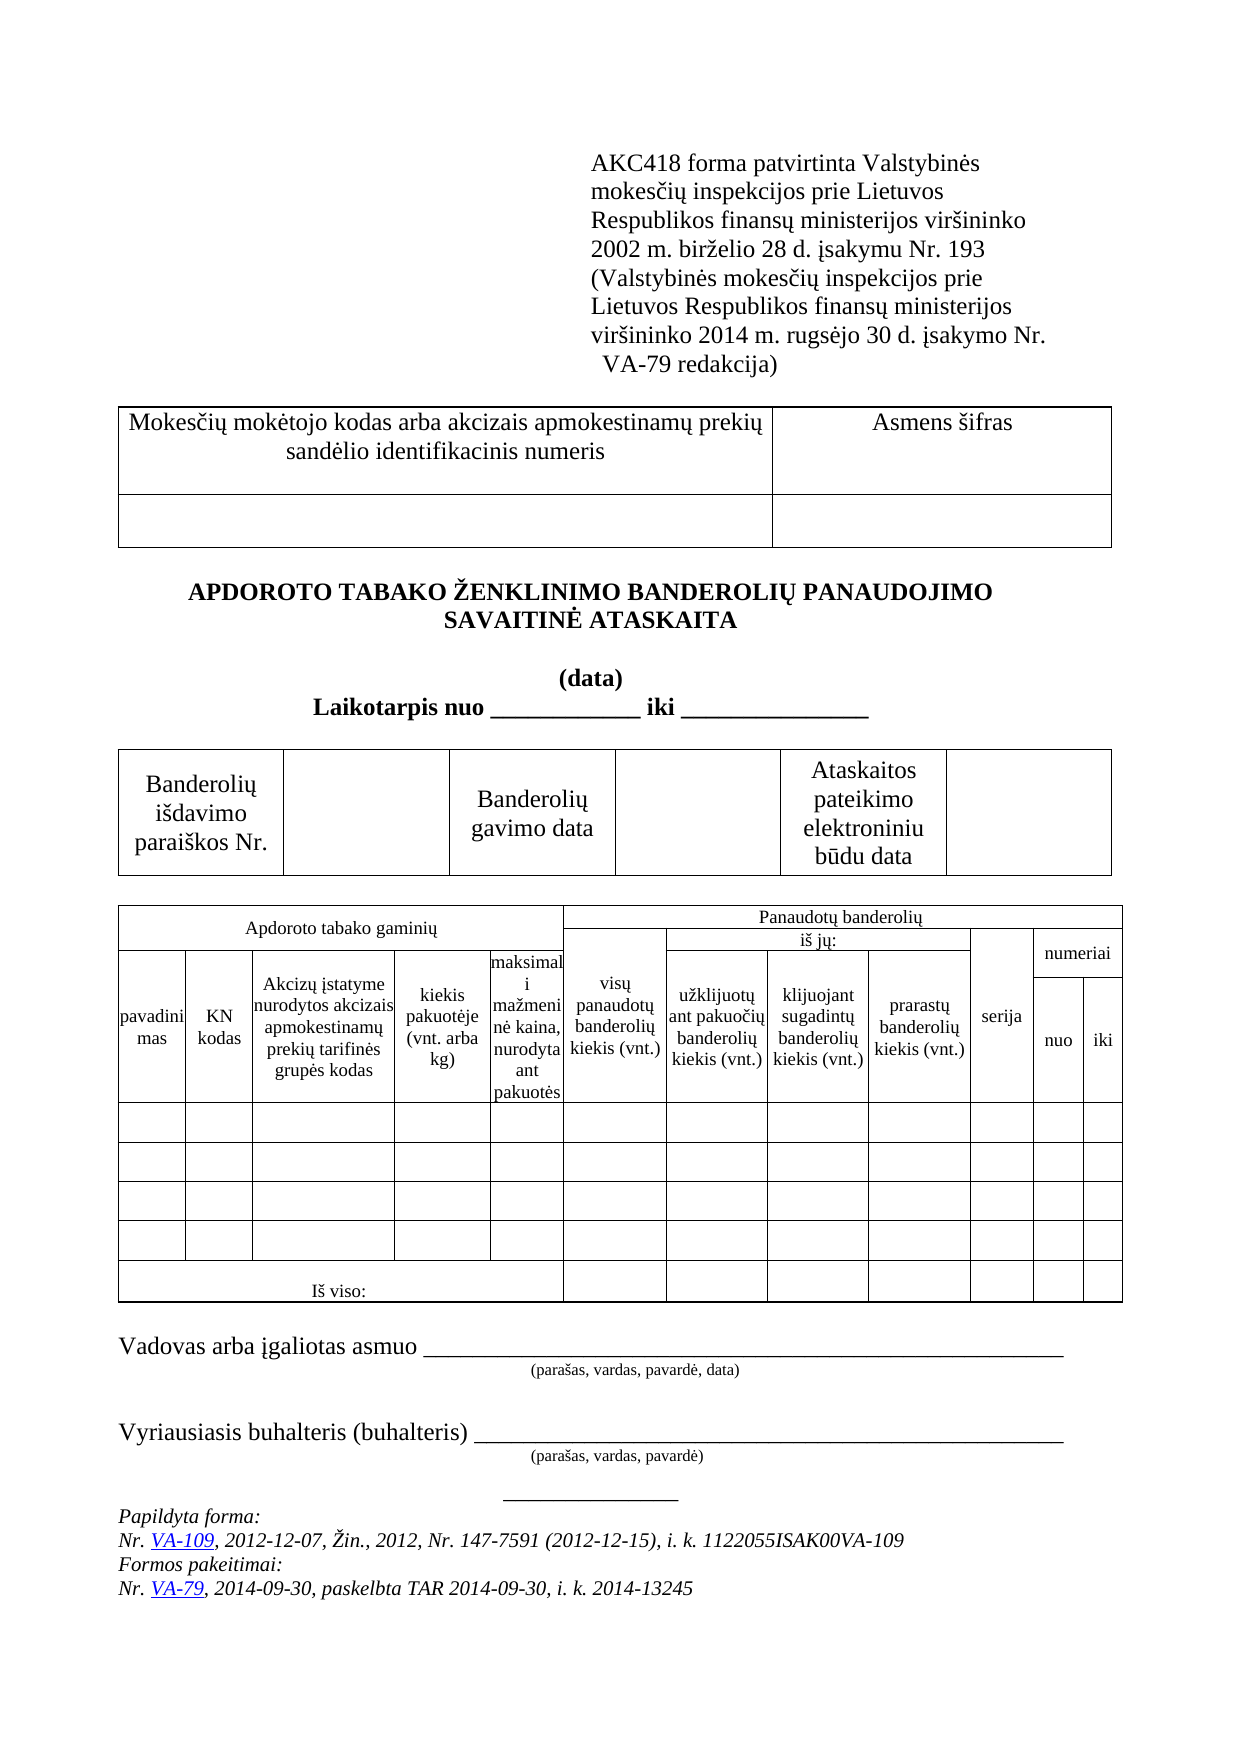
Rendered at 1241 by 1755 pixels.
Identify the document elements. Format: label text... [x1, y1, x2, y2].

table_cell prarastų banderolių kiekis (vnt.) [869, 951, 970, 1102]
table_cell [971, 1261, 1033, 1301]
text (Valstybinės mokesčių inspekcijos prie [118, 263, 1063, 291]
table_cell [119, 495, 772, 547]
table_header Panaudotų banderolių [564, 906, 1122, 928]
table_cell [1084, 1143, 1122, 1181]
table_header Apdoroto tabako gaminių [119, 906, 563, 950]
table_cell [491, 1182, 563, 1220]
table_cell KN kodas [186, 951, 252, 1102]
table_cell [395, 1103, 490, 1142]
table_cell [1084, 1103, 1122, 1142]
table_cell [253, 1143, 394, 1181]
table_cell [186, 1143, 252, 1181]
table_cell [119, 1221, 185, 1260]
table_cell [395, 1221, 490, 1260]
table_cell užklijuotų ant pakuočių banderolių kiekis (vnt.) [667, 951, 767, 1102]
text Laikotarpis nuo ____________ iki _______________ [118, 692, 1063, 721]
table_cell [491, 1143, 563, 1181]
text mokesčių inspekcijos prie Lietuvos [118, 176, 1063, 205]
table_header Banderolių išdavimo paraiškos Nr. [119, 750, 283, 875]
table_cell [768, 1143, 868, 1181]
table_cell [971, 1221, 1033, 1260]
table_cell nuo [1034, 978, 1083, 1102]
text Formos pakeitimai: [118, 1552, 1063, 1576]
table_cell [186, 1182, 252, 1220]
text Lietuvos Respublikos finansų ministerijos [118, 291, 1063, 320]
table_cell [564, 1103, 666, 1142]
table_cell [253, 1182, 394, 1220]
table_header [616, 750, 780, 875]
table_cell [667, 1143, 767, 1181]
table_cell klijuojant sugadintų banderolių kiekis (vnt.) [768, 951, 868, 1102]
table_cell [971, 1103, 1033, 1142]
table_cell [667, 1103, 767, 1142]
table_cell [491, 1221, 563, 1260]
table_cell [869, 1182, 970, 1220]
table_cell maksimali mažmeninė kaina, nurodyta ant pakuotės [491, 951, 563, 1102]
table_cell numeriai [1034, 929, 1122, 977]
text Vyriausiasis buhalteris (buhalteris) [118, 1417, 1063, 1446]
table_cell [186, 1221, 252, 1260]
table_cell [1034, 1261, 1083, 1301]
table_cell [869, 1143, 970, 1181]
table_cell [564, 1261, 666, 1301]
table_cell [491, 1103, 563, 1142]
table_cell [395, 1182, 490, 1220]
table_cell [667, 1182, 767, 1220]
table_cell [1034, 1143, 1083, 1181]
table_header Asmens šifras [773, 408, 1111, 494]
text (parašas, vardas, pavardė) [531, 1446, 1063, 1475]
text (data) [118, 663, 1063, 692]
table_header [284, 750, 449, 875]
table_cell [1084, 1261, 1122, 1301]
table_cell [253, 1103, 394, 1142]
table_cell [1084, 1221, 1122, 1260]
table_cell visų panaudotų banderolių kiekis (vnt.) [564, 929, 666, 1102]
table_cell serija [971, 929, 1033, 1102]
text 2002 m. birželio 28 d. įsakymu Nr. 193 [118, 234, 1063, 263]
table_cell [186, 1103, 252, 1142]
table_cell pavadinimas [119, 951, 185, 1102]
text Respublikos finansų ministerijos viršininko [118, 205, 1063, 234]
table_cell [768, 1221, 868, 1260]
table_cell [1084, 1182, 1122, 1220]
table_cell [869, 1103, 970, 1142]
table_cell [1034, 1182, 1083, 1220]
table_header Ataskaitos pateikimo elektroniniu būdu data [781, 750, 946, 875]
table_cell iš jų: [667, 929, 970, 950]
text ______________ [118, 1475, 1063, 1504]
table_cell [869, 1261, 970, 1301]
table_cell Iš viso: [119, 1261, 563, 1301]
text (parašas, vardas, pavardė, data) [531, 1360, 1063, 1389]
table_header [947, 750, 1111, 875]
table_cell kiekis pakuotėje (vnt. arba kg) [395, 951, 490, 1102]
text Nr. VA-109, 2012-12-07, Žin., 2012, Nr. 147-7591 (2012-12-15), i. k. 1122055ISAK00VA-109 [118, 1528, 1063, 1552]
text viršininko 2014 m. rugsėjo 30 d. įsakymo Nr. [118, 320, 1063, 349]
table_cell [971, 1182, 1033, 1220]
text VA-79 redakcija) [129, 349, 1063, 378]
table_cell [564, 1143, 666, 1181]
table_cell [773, 495, 1111, 547]
table_header Mokesčių mokėtojo kodas arba akcizais apmokestinamų prekių sandėlio identifikacinis numeris [119, 408, 772, 494]
text Papildyta forma: [118, 1504, 1063, 1528]
text APDOROTO TABAKO ŽENKLINIMO BANDEROLIŲ PANAUDOJIMO SAVAITINĖ ATASKAITA [118, 577, 1063, 634]
table_cell [564, 1221, 666, 1260]
table_cell [667, 1261, 767, 1301]
table_cell [395, 1143, 490, 1181]
table_cell [768, 1261, 868, 1301]
table_header Banderolių gavimo data [450, 750, 615, 875]
table_cell [119, 1103, 185, 1142]
table_cell [971, 1143, 1033, 1181]
table_cell Akcizų įstatyme nurodytos akcizais apmokestinamų prekių tarifinės grupės kodas [253, 951, 394, 1102]
text Nr. VA-79, 2014-09-30, paskelbta TAR 2014-09-30, i. k. 2014-13245 [118, 1576, 1063, 1600]
text Vadovas arba įgaliotas asmuo [118, 1331, 1063, 1360]
text AKC418 forma patvirtinta Valstybinės [118, 148, 1063, 176]
table_cell [869, 1221, 970, 1260]
table_cell [1034, 1103, 1083, 1142]
table_cell [119, 1143, 185, 1181]
table_cell [768, 1103, 868, 1142]
table_cell [768, 1182, 868, 1220]
table_cell iki [1084, 978, 1122, 1102]
table_cell [1034, 1221, 1083, 1260]
table_cell [253, 1221, 394, 1260]
table_cell [667, 1221, 767, 1260]
table_cell [564, 1182, 666, 1220]
table_cell [119, 1182, 185, 1220]
